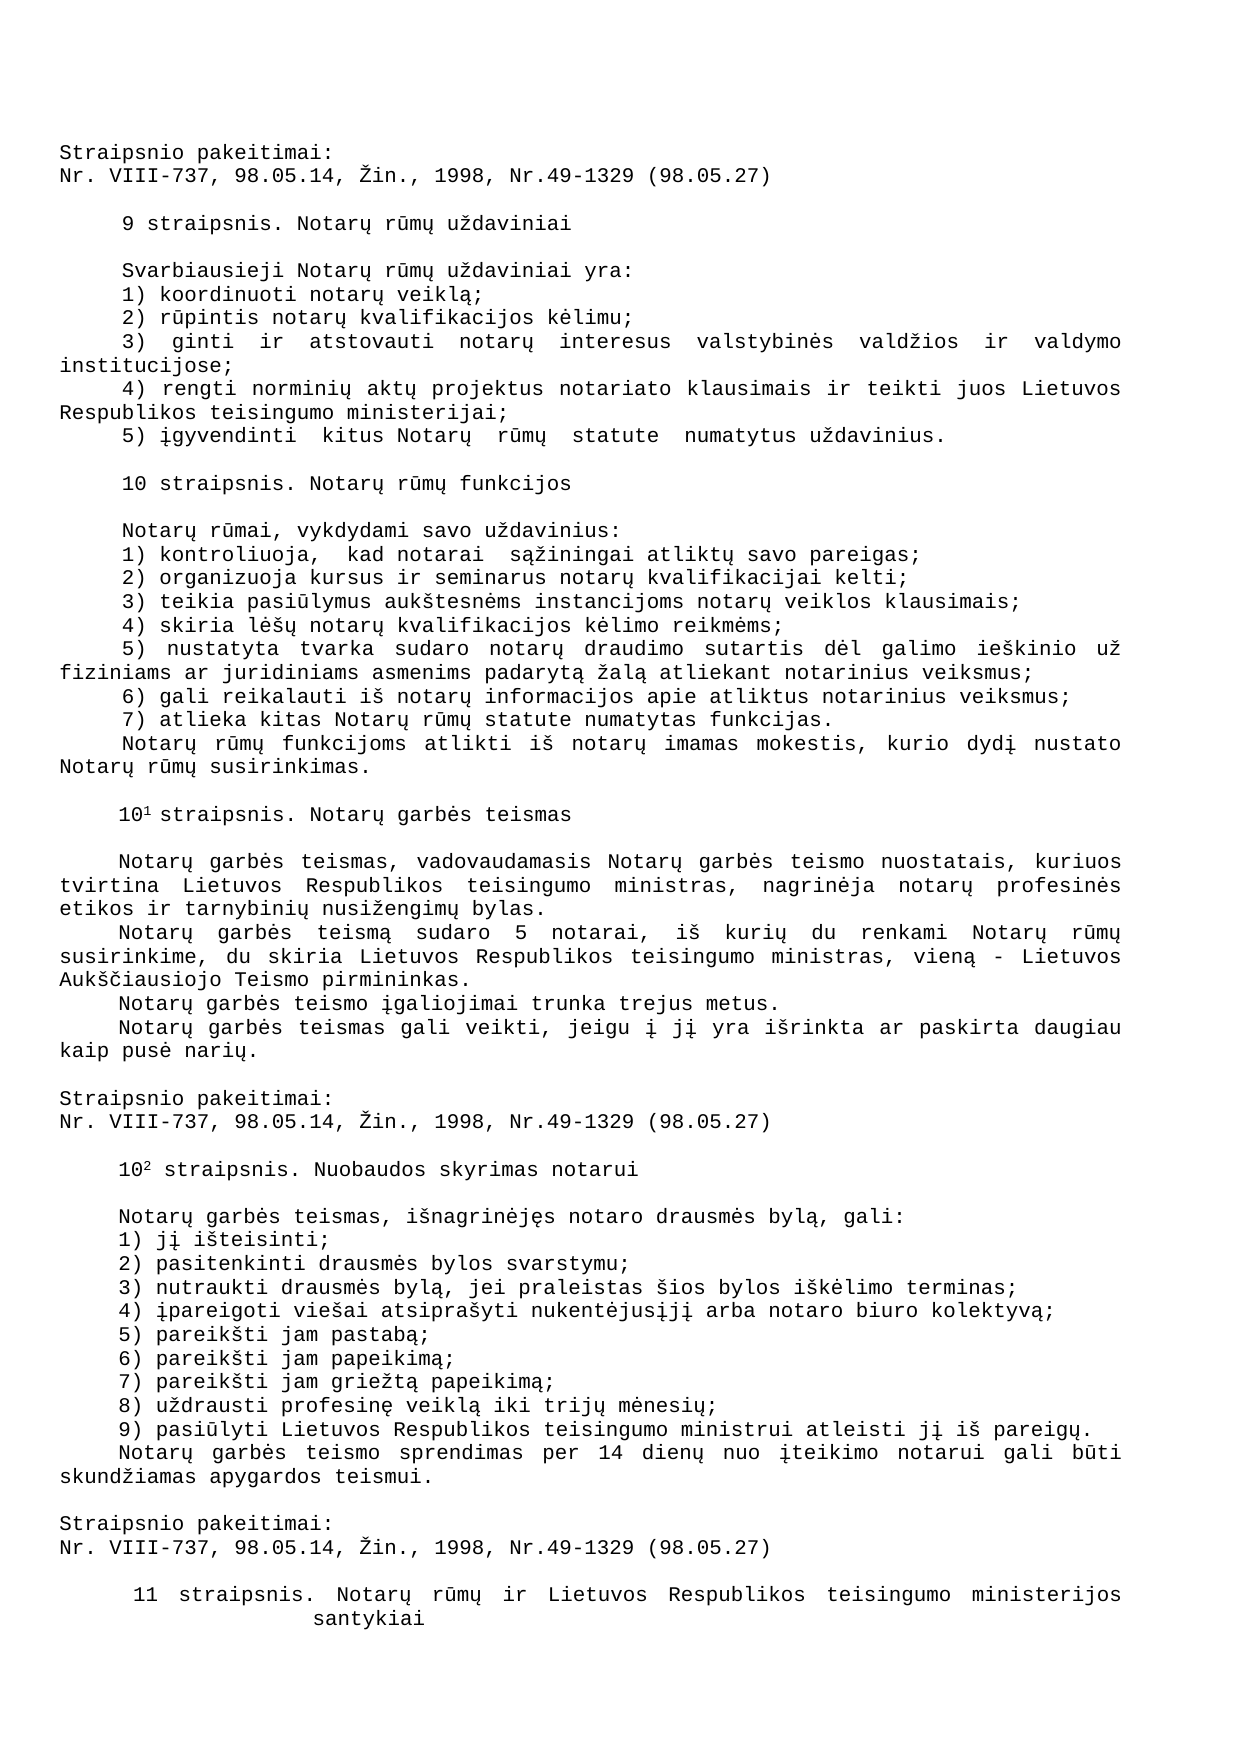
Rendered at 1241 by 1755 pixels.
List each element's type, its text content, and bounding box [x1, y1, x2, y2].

text 11 straipsnis. Notarų rūmų ir Lietuvos Respublikos teisingumo ministerijos santykiai [133, 1584, 1122, 1631]
text Notarų garbės teismo sprendimas per 14 dienų nuo įteikimo notarui gali būti skundžiamas apygardos teismui. [59, 1442, 1122, 1489]
text 10 straipsnis. Notarų rūmų funkcijos [59, 473, 1122, 496]
text 1) kontroliuoja, kad notarai sąžiningai atliktų savo pareigas; [59, 544, 1122, 567]
text 102 straipsnis. Nuobaudos skyrimas notarui [59, 1158, 1122, 1182]
text 4) skiria lėšų notarų kvalifikacijos kėlimo reikmėms; [59, 615, 1122, 638]
text Svarbiausieji Notarų rūmų uždaviniai yra: [59, 260, 1122, 284]
text 7) atlieka kitas Notarų rūmų statute numatytas funkcijas. [59, 709, 1122, 733]
text Notarų rūmai, vykdydami savo uždavinius: [59, 520, 1122, 544]
text 9) pasiūlyti Lietuvos Respublikos teisingumo ministrui atleisti jį iš pareigų. [59, 1419, 1122, 1442]
text Nr. VIII-737, 98.05.14, Žin., 1998, Nr.49-1329 (98.05.27) [59, 1111, 1122, 1135]
text 1) koordinuoti notarų veiklą; [59, 284, 1122, 307]
text Notarų garbės teismo įgaliojimai trunka trejus metus. [59, 993, 1122, 1017]
text 2) pasitenkinti drausmės bylos svarstymu; [59, 1253, 1122, 1277]
text Straipsnio pakeitimai: [59, 1088, 1122, 1111]
text 5) įgyvendinti kitus Notarų rūmų statute numatytus uždavinius. [59, 426, 1122, 449]
text 4) įpareigoti viešai atsiprašyti nukentėjusįjį arba notaro biuro kolektyvą; [59, 1300, 1122, 1324]
text 9 straipsnis. Notarų rūmų uždaviniai [59, 213, 1122, 236]
text 4) rengti norminių aktų projektus notariato klausimais ir teikti juos Lietuvos Respublikos teisingumo ministerijai; [59, 378, 1122, 426]
text Nr. VIII-737, 98.05.14, Žin., 1998, Nr.49-1329 (98.05.27) [59, 165, 1122, 189]
text Notarų garbės teismas, išnagrinėjęs notaro drausmės bylą, gali: [59, 1206, 1122, 1229]
text 7) pareikšti jam griežtą papeikimą; [59, 1371, 1122, 1395]
text Notarų garbės teismą sudaro 5 notarai, iš kurių du renkami Notarų rūmų susirinkime, du skiria Lietuvos Respublikos teisingumo ministras, vieną - Lietuvos Aukščiausiojo Teismo pirmininkas. [59, 922, 1122, 993]
text Notarų garbės teismas, vadovaudamasis Notarų garbės teismo nuostatais, kuriuos tvirtina Lietuvos Respublikos teisingumo ministras, nagrinėja notarų profesinės etikos ir tarnybinių nusižengimų bylas. [59, 851, 1122, 922]
text 8) uždrausti profesinę veiklą iki trijų mėnesių; [59, 1395, 1122, 1419]
text 5) nustatyta tvarka sudaro notarų draudimo sutartis dėl galimo ieškinio už fiziniams ar juridiniams asmenims padarytą žalą atliekant notarinius veiksmus; [59, 638, 1122, 686]
text Nr. VIII-737, 98.05.14, Žin., 1998, Nr.49-1329 (98.05.27) [59, 1537, 1122, 1561]
text 101 straipsnis. Notarų garbės teismas [59, 804, 1122, 827]
text Straipsnio pakeitimai: [59, 1513, 1122, 1537]
text 3) teikia pasiūlymus aukštesnėms instancijoms notarų veiklos klausimais; [59, 591, 1122, 615]
text 6) pareikšti jam papeikimą; [59, 1348, 1122, 1371]
text 6) gali reikalauti iš notarų informacijos apie atliktus notarinius veiksmus; [59, 686, 1122, 709]
text 5) pareikšti jam pastabą; [59, 1324, 1122, 1348]
text 1) jį išteisinti; [59, 1229, 1122, 1253]
text Notarų garbės teismas gali veikti, jeigu į jį yra išrinkta ar paskirta daugiau kaip pusė narių. [59, 1017, 1122, 1064]
text 2) organizuoja kursus ir seminarus notarų kvalifikacijai kelti; [59, 567, 1122, 591]
text 3) ginti ir atstovauti notarų interesus valstybinės valdžios ir valdymo institucijose; [59, 331, 1122, 378]
text 3) nutraukti drausmės bylą, jei praleistas šios bylos iškėlimo terminas; [59, 1277, 1122, 1300]
text Straipsnio pakeitimai: [59, 142, 1122, 165]
text 2) rūpintis notarų kvalifikacijos kėlimu; [59, 307, 1122, 331]
text Notarų rūmų funkcijoms atlikti iš notarų imamas mokestis, kurio dydį nustato Notarų rūmų susirinkimas. [59, 733, 1122, 780]
